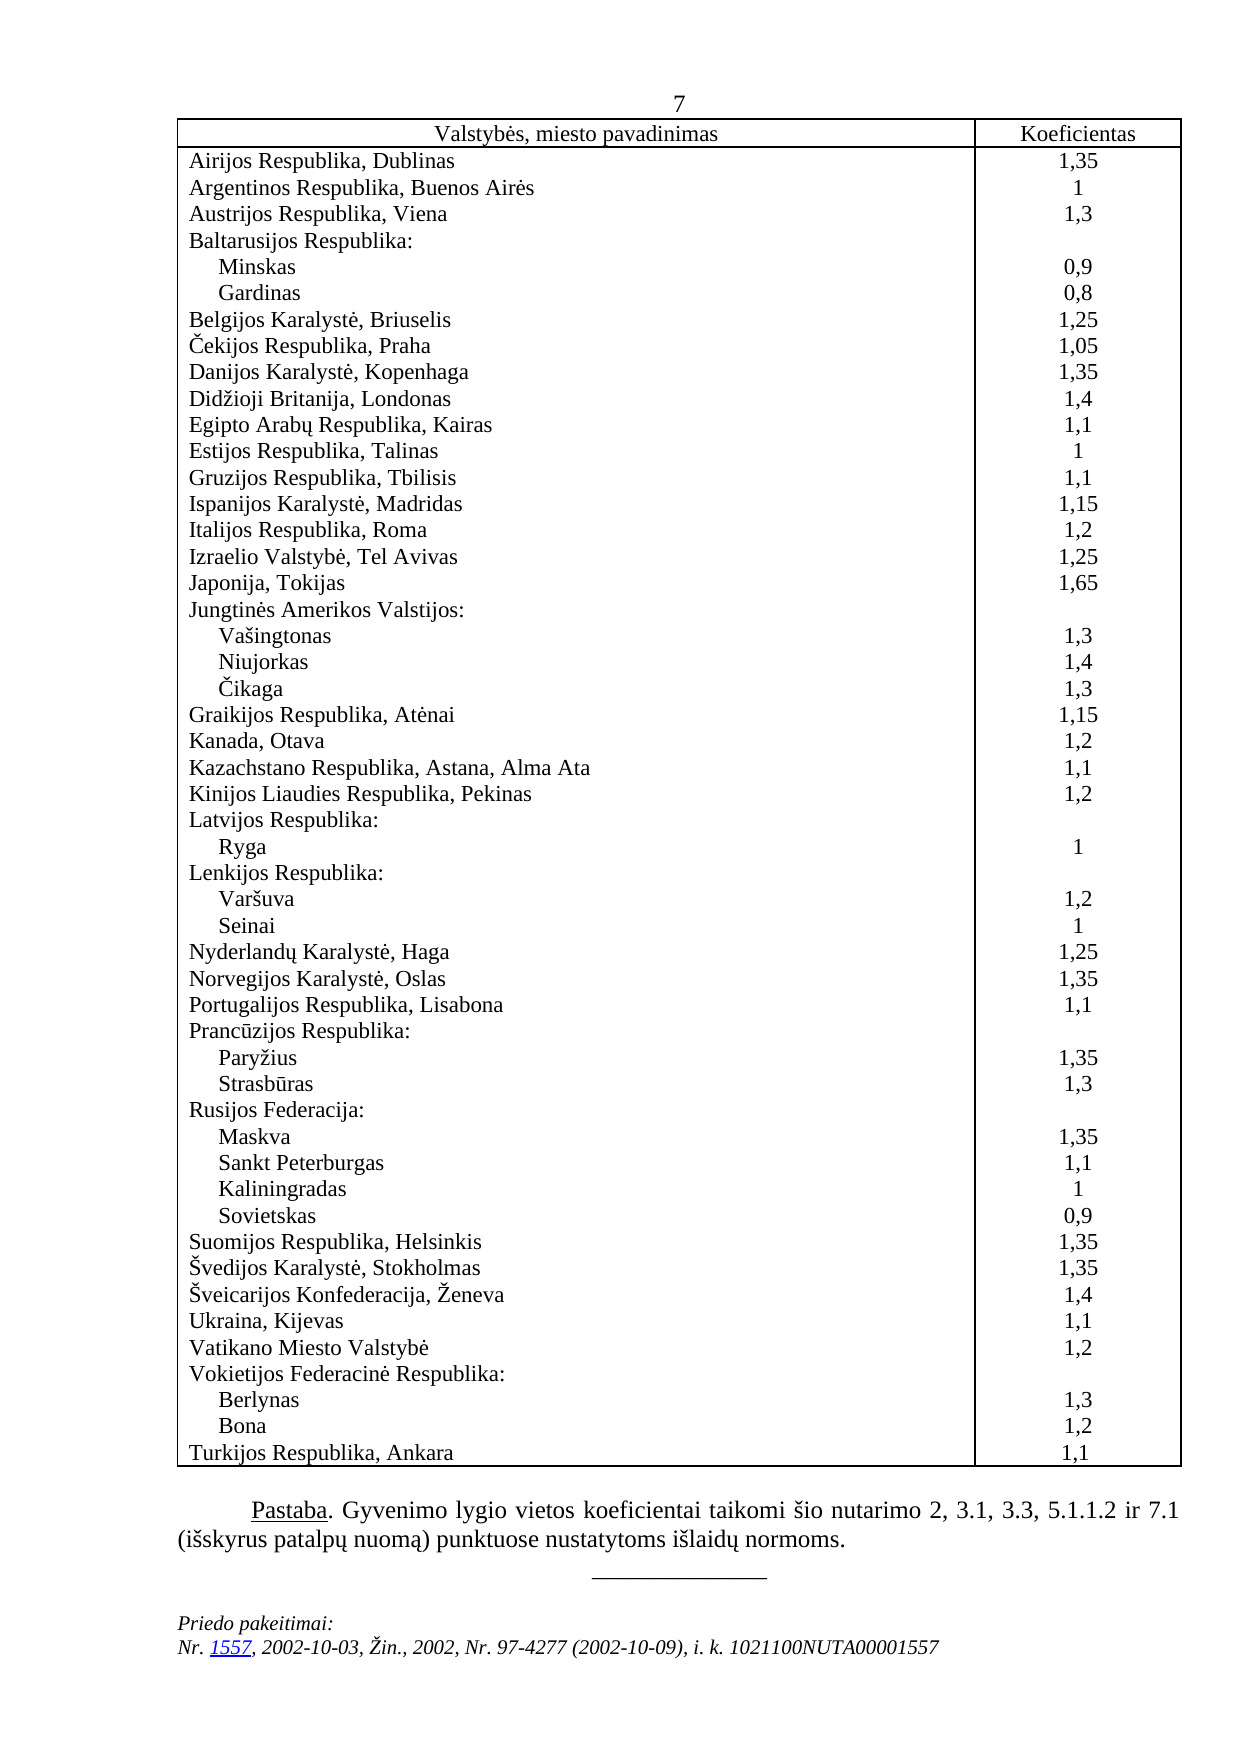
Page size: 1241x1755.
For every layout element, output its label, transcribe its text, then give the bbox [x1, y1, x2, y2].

text Pastaba. Gyvenimo lygio vietos koeficientai taikomi šio nutarimo 2, 3.1, 3.3, 5.1.1.2 ir 7.1 (išskyrus patalpų nuomą) punktuose nustatytoms išlaidų normoms. [177, 1496, 1181, 1553]
table_header Valstybės, miesto pavadinimas [178, 120, 974, 146]
table_header Koeficientas [976, 120, 1180, 146]
text Nr. 1557, 2002-10-03, Žin., 2002, Nr. 97-4277 (2002-10-09), i. k. 1021100NUTA00001557 [177, 1635, 1181, 1659]
table_cell Airijos Respublika, Dublinas Argentinos Respublika, Buenos Airės Austrijos Respublika, Viena Baltarusijos Respublika: Minskas Gardinas Belgijos Karalystė, Briuselis Čekijos Respublika, Praha Danijos Karalystė, Kopenhaga Didžioji Britanija, Londonas Egipto Arabų Respublika, Kairas Estijos Respublika, Talinas Gruzijos Respublika, Tbilisis Ispanijos Karalystė, Madridas Italijos Respublika, Roma Izraelio Valstybė, Tel Avivas Japonija, Tokijas Jungtinės Amerikos Valstijos: Vašingtonas Niujorkas Čikaga Graikijos Respublika, Atėnai Kanada, Otava Kazachstano Respublika, Astana, Alma Ata Kinijos Liaudies Respublika, Pekinas Latvijos Respublika: Ryga Lenkijos Respublika: Varšuva Seinai Nyderlandų Karalystė, Haga Norvegijos Karalystė, Oslas Portugalijos Respublika, Lisabona Prancūzijos Respublika: Paryžius Strasbūras Rusijos Federacija: Maskva Sankt Peterburgas Kaliningradas Sovietskas Suomijos Respublika, Helsinkis Švedijos Karalystė, Stokholmas Šveicarijos Konfederacija, Ženeva Ukraina, Kijevas Vatikano Miesto Valstybė Vokietijos Federacinė Respublika: Berlynas Bona Turkijos Respublika, Ankara [178, 148, 974, 1465]
text ______________ [177, 1553, 1181, 1582]
table_cell 1,35 1 1,3 0,9 0,8 1,25 1,05 1,35 1,4 1,1 1 1,1 1,15 1,2 1,25 1,65 1,3 1,4 1,3 1,15 1,2 1,1 1,2 1 1,2 1 1,25 1,35 1,1 1,35 1,3 1,35 1,1 1 0,9 1,35 1,35 1,4 1,1 1,2 1,3 1,2 1,1 [976, 148, 1180, 1465]
text Priedo pakeitimai: [177, 1611, 1181, 1635]
